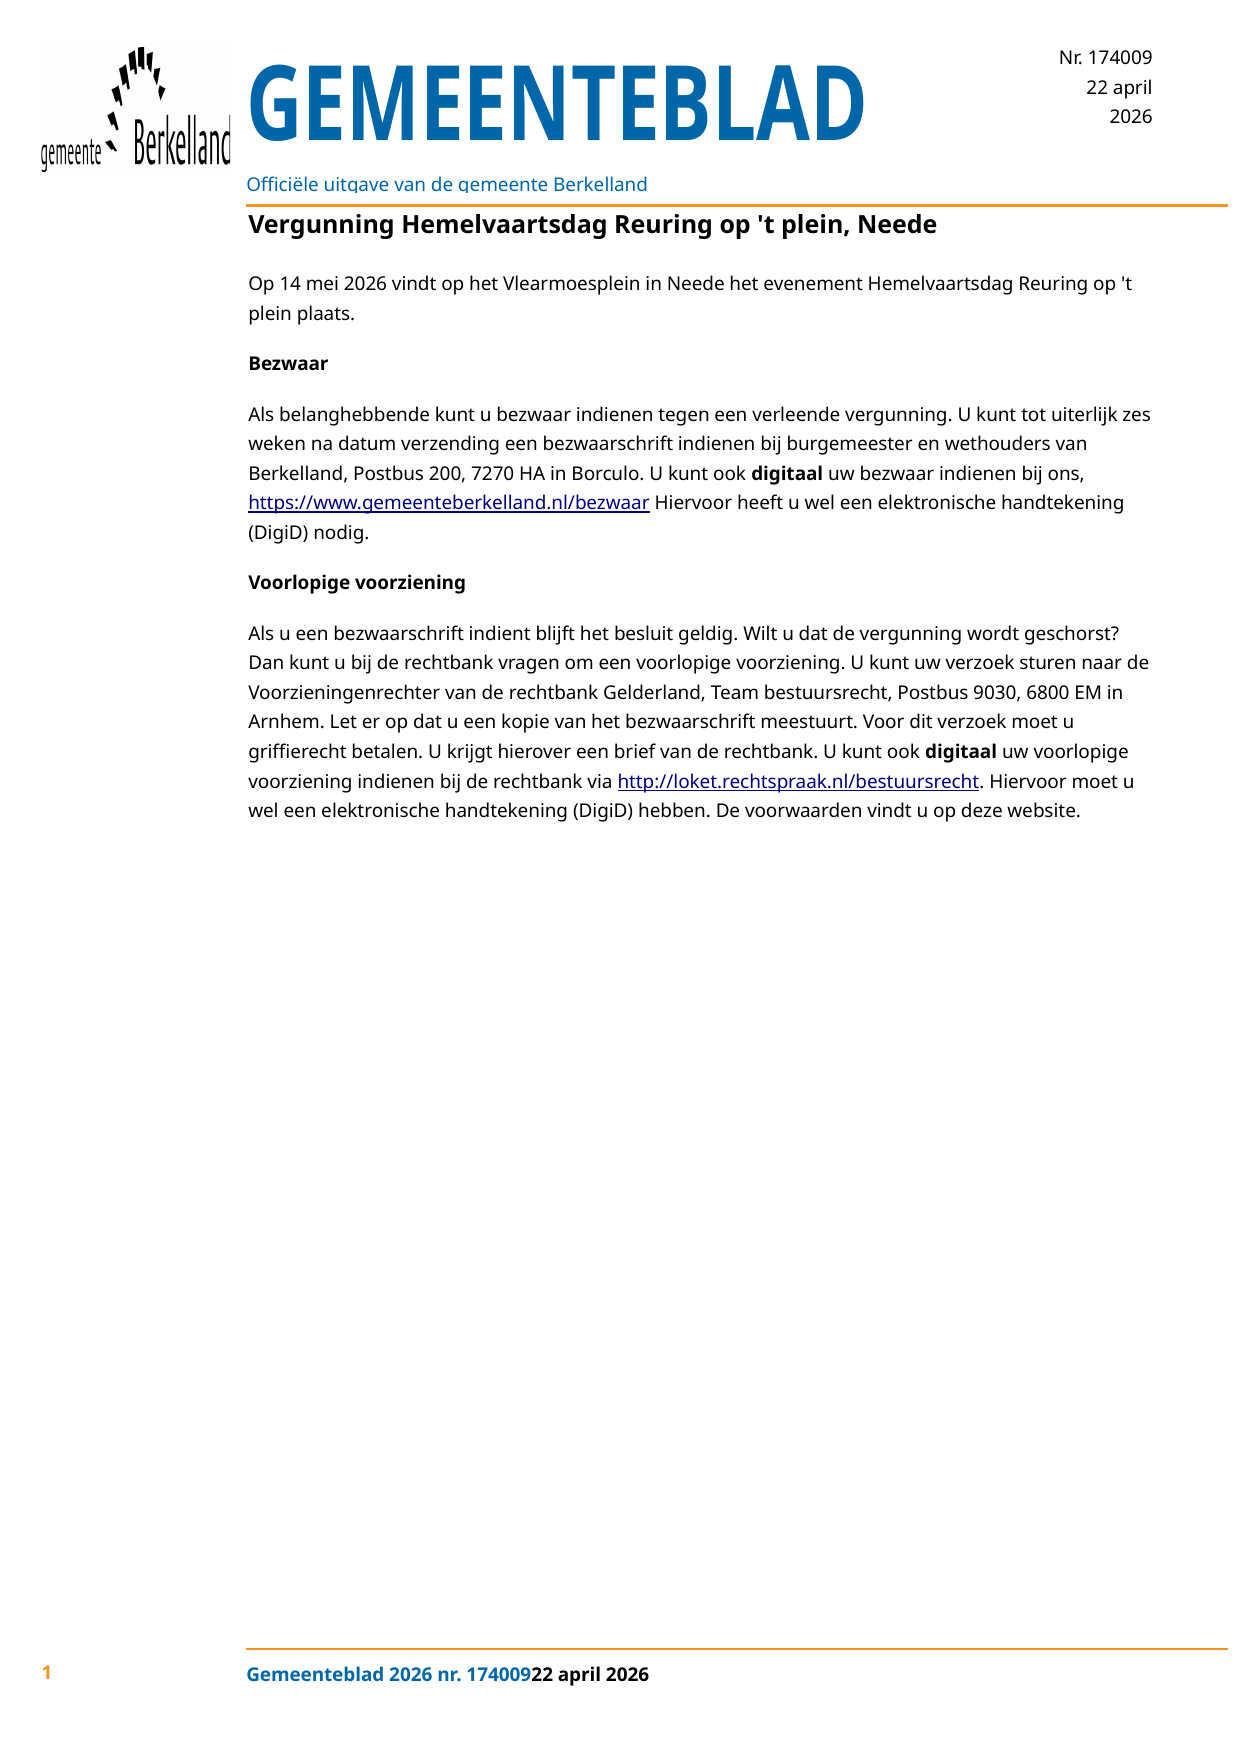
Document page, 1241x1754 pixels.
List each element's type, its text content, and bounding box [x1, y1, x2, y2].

picture [41, 47, 231, 172]
text Bezwaar [248, 350, 1152, 376]
text Op 14 mei 2026 vindt op het Vlearmoesplein in Neede het evenement Hemelvaartsdag Reuring op 't plein plaats. [248, 270, 1152, 326]
text Als belanghebbende kunt u bezwaar indienen tegen een verleende vergunning. U kunt tot uiterlijk zes weken na datum verzending een bezwaarschrift indienen bij burgemeester en wethouders van Berkelland, Postbus 200, 7270 HA in Borculo. U kunt ook digitaal uw bezwaar indienen bij ons, https://www.gemeenteberkelland.nl/bezwaar Hiervoor heeft u wel een elektronische handtekening (DigiD) nodig. [248, 401, 1152, 545]
text Voorlopige voorziening [248, 569, 1152, 595]
text Als u een bezwaarschrift indient blijft het besluit geldig. Wilt u dat de vergunning wordt geschorst? Dan kunt u bij de rechtbank vragen om een voorlopige voorziening. U kunt uw verzoek sturen naar de Voorzieningenrechter van de rechtbank Gelderland, Team bestuursrecht, Postbus 9030, 6800 EM in Arnhem. Let er op dat u een kopie van het bezwaarschrift meestuurt. Voor dit verzoek moet u griffierecht betalen. U krijgt hierover een brief van de rechtbank. U kunt ook digitaal uw voorlopige voorziening indienen bij de rechtbank via http://loket.rechtspraak.nl/bestuursrecht. Hiervoor moet u wel een elektronische handtekening (DigiD) hebben. De voorwaarden vindt u op deze website. [248, 620, 1152, 823]
text Vergunning Hemelvaartsdag Reuring op 't plein, Neede [248, 207, 1152, 241]
